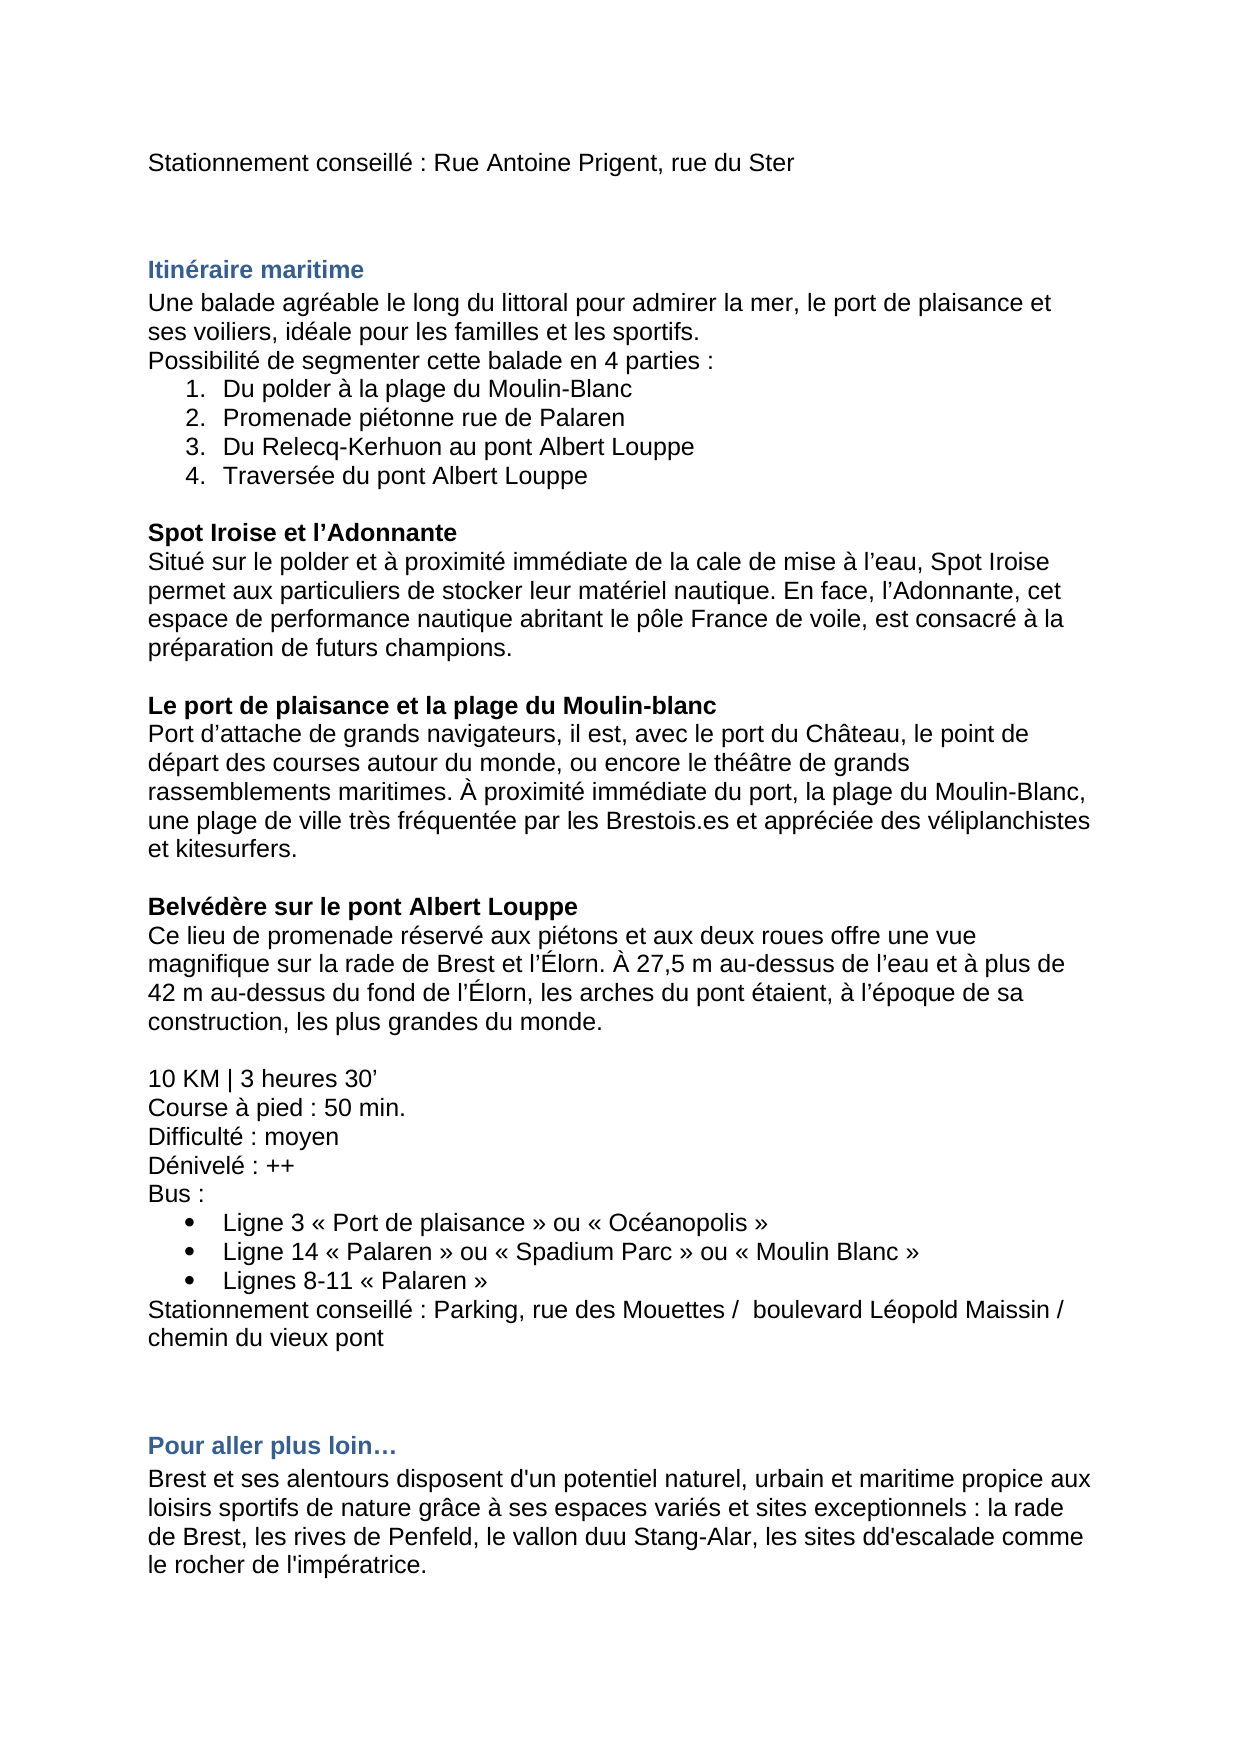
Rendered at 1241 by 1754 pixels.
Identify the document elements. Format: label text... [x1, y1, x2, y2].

text Stationnement conseillé : Rue Antoine Prigent, rue du Ster [148, 148, 1093, 176]
text Le port de plaisance et la plage du Moulin-blanc [148, 691, 1093, 719]
subtitle Pour aller plus loin… [148, 1431, 1093, 1460]
text 10 KM | 3 heures 30’ [148, 1064, 1093, 1093]
list Du polder à la plage du Moulin-Blanc [185, 374, 1093, 403]
subtitle Itinéraire maritime [148, 255, 1093, 284]
text Brest et ses alentours disposent d'un potentiel naturel, urbain et maritime propice aux loisirs sportifs de nature grâce à ses espaces variés et sites exceptionnels : la rade de Brest, les rives de Penfeld, le vallon duu Stang-Alar, les sites dd'escalade comme le rocher de l'impératrice. [148, 1464, 1093, 1579]
text Possibilité de segmenter cette balade en 4 parties : [148, 346, 1093, 374]
list Du Relecq-Kerhuon au pont Albert Louppe [185, 432, 1093, 461]
list Traversée du pont Albert Louppe [185, 461, 1093, 489]
list Ligne 3 « Port de plaisance » ou « Océanopolis » [185, 1208, 1093, 1237]
list Lignes 8-11 « Palaren » [185, 1266, 1093, 1295]
text Port d’attache de grands navigateurs, il est, avec le port du Château, le point de départ des courses autour du monde, ou encore le théâtre de grands rassemblements maritimes. À proximité immédiate du port, la plage du Moulin-Blanc, une plage de ville très fréquentée par les Brestois.es et appréciée des véliplanchistes et kitesurfers. [148, 719, 1093, 863]
text Situé sur le polder et à proximité immédiate de la cale de mise à l’eau, Spot Iroise permet aux particuliers de stocker leur matériel nautique. En face, l’Adonnante, cet espace de performance nautique abritant le pôle France de voile, est consacré à la préparation de futurs champions. [148, 547, 1093, 662]
text Stationnement conseillé : Parking, rue des Mouettes / boulevard Léopold Maissin / chemin du vieux pont [148, 1295, 1093, 1352]
list Promenade piétonne rue de Palaren [185, 403, 1093, 432]
text Ce lieu de promenade réservé aux piétons et aux deux roues offre une vue magnifique sur la rade de Brest et l’Élorn. À 27,5 m au-dessus de l’eau et à plus de 42 m au-dessus du fond de l’Élorn, les arches du pont étaient, à l’époque de sa construction, les plus grandes du monde. [148, 921, 1093, 1036]
text Course à pied : 50 min. [148, 1093, 1093, 1122]
text Spot Iroise et l’Adonnante [148, 518, 1093, 547]
text Dénivelé : ++ [148, 1151, 1093, 1179]
text Belvédère sur le pont Albert Louppe [148, 892, 1093, 921]
text Une balade agréable le long du littoral pour admirer la mer, le port de plaisance et ses voiliers, idéale pour les familles et les sportifs. [148, 288, 1093, 346]
list Ligne 14 « Palaren » ou « Spadium Parc » ou « Moulin Blanc » [185, 1237, 1093, 1266]
text Difficulté : moyen [148, 1122, 1093, 1151]
text Bus : [148, 1179, 1093, 1208]
